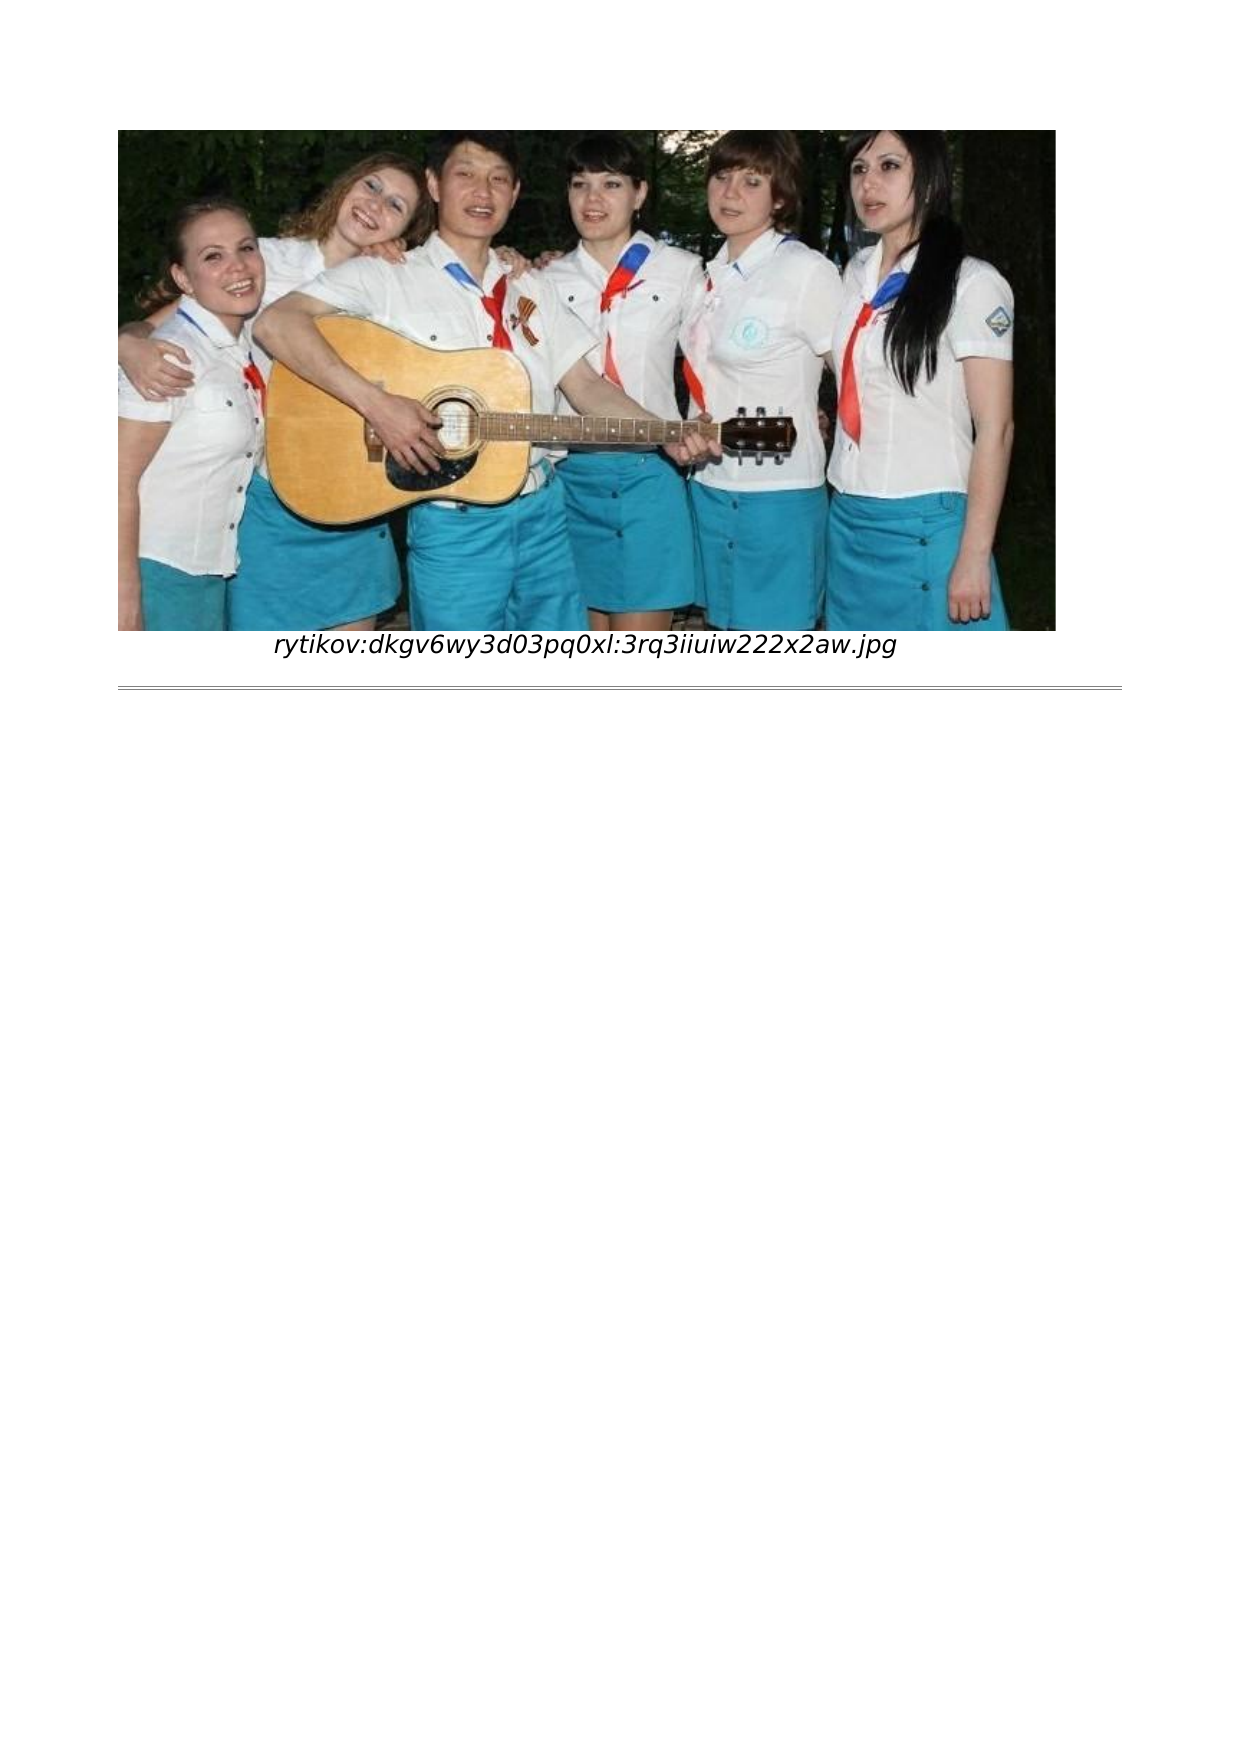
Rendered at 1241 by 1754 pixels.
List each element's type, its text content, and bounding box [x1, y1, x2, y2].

picture [118, 130, 1056, 631]
text rytikov:dkgv6wy3d03pq0xl:3rq3iiuiw222x2aw.jpg [118, 631, 1056, 659]
